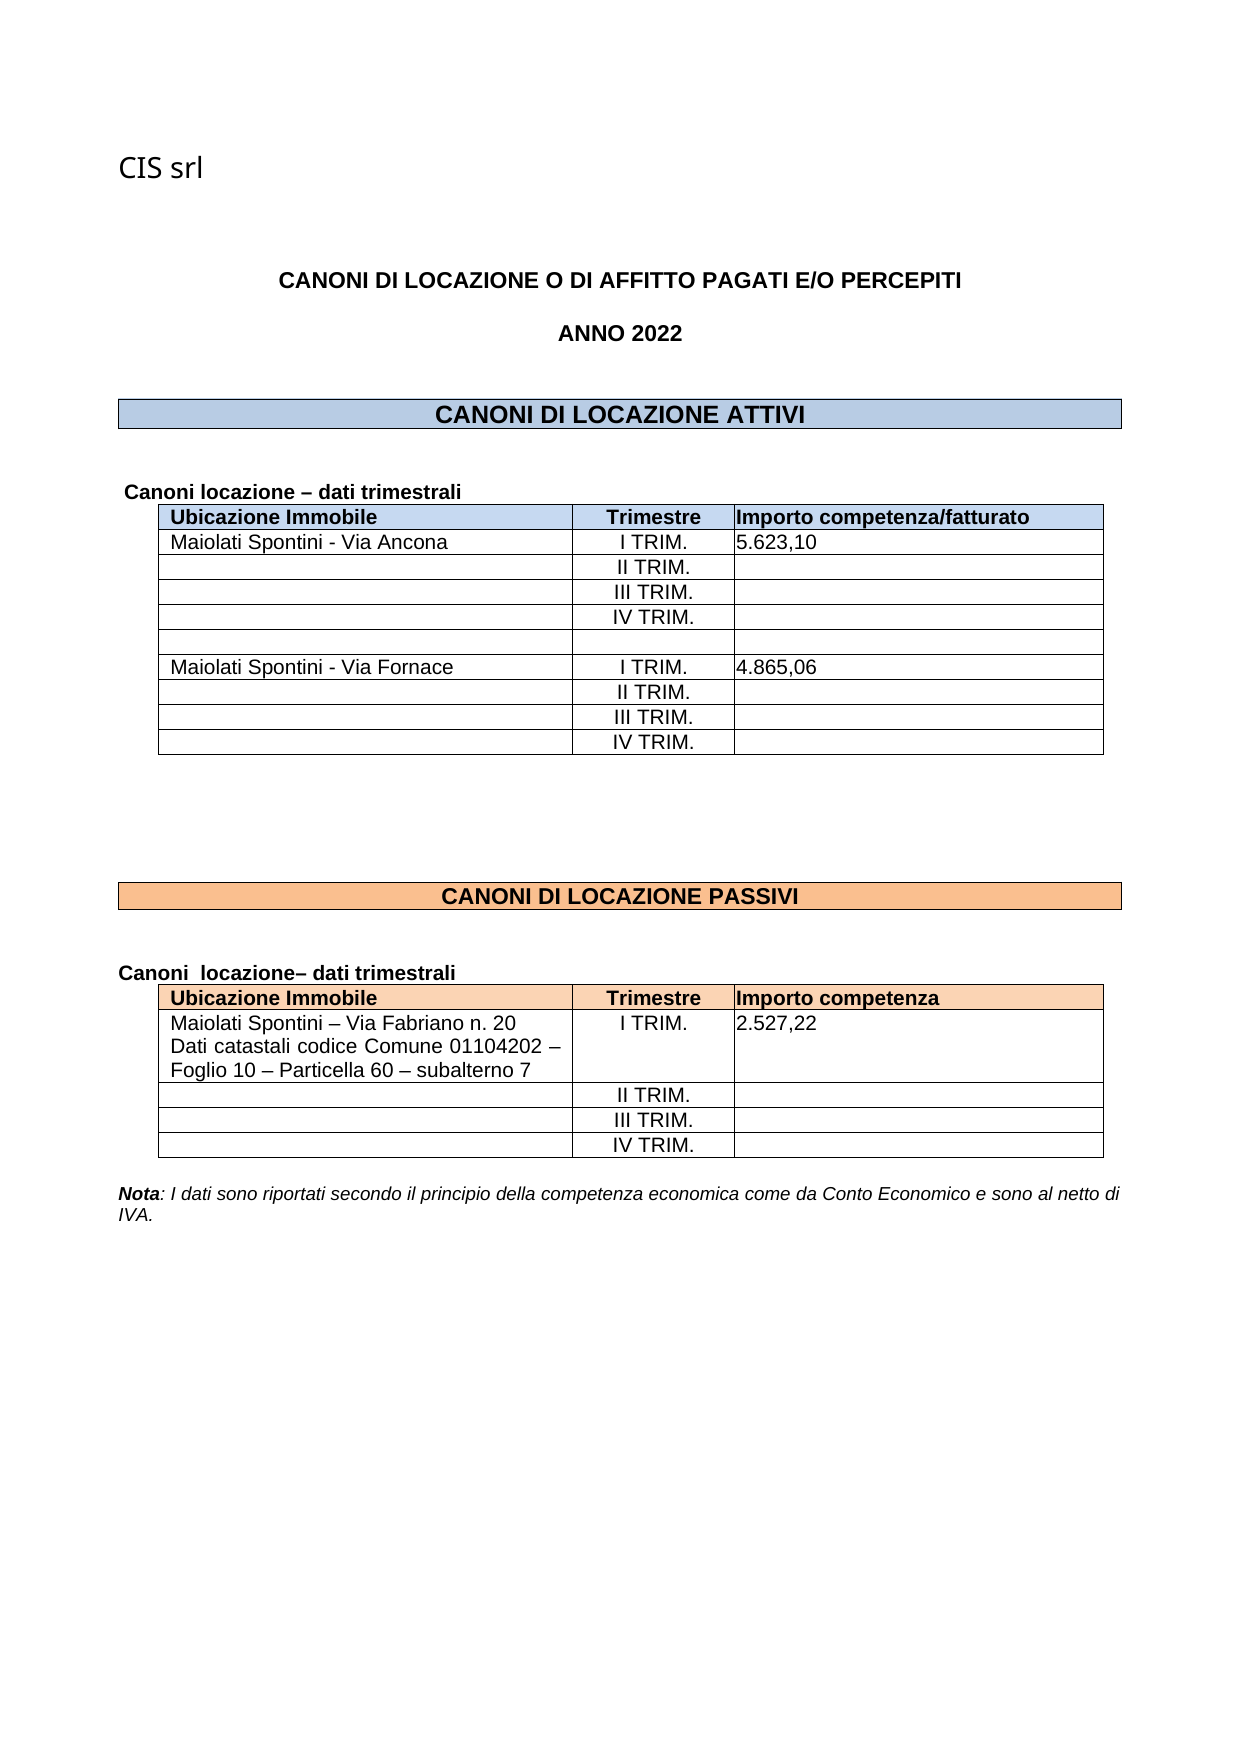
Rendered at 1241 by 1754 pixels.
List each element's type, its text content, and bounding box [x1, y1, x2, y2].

table_cell Maiolati Spontini - Via Fornace [159, 655, 572, 679]
table_cell III TRIM. [573, 1108, 734, 1132]
table_cell [735, 1083, 1103, 1107]
table_header Trimestre [573, 985, 734, 1009]
table_cell [735, 705, 1103, 729]
table_cell II TRIM. [573, 680, 734, 704]
table_cell [735, 1133, 1103, 1157]
table_cell [159, 1108, 572, 1132]
table_cell I TRIM. [573, 655, 734, 679]
text CIS srl [118, 148, 1122, 187]
table_cell Maiolati Spontini - Via Ancona [159, 530, 572, 554]
table_cell [159, 580, 572, 604]
text ANNO 2022 [118, 319, 1122, 346]
table_header Importo competenza [735, 985, 1103, 1009]
table_cell [159, 730, 572, 754]
table_cell [735, 580, 1103, 604]
table_cell [735, 605, 1103, 629]
table_cell II TRIM. [573, 1083, 734, 1107]
table_cell III TRIM. [573, 580, 734, 604]
table_cell [159, 555, 572, 579]
table_cell 4.865,06 [735, 655, 1103, 679]
table_cell I TRIM. [573, 530, 734, 554]
table_header Ubicazione Immobile [159, 505, 572, 529]
table_cell [159, 680, 572, 704]
table_cell [735, 1108, 1103, 1132]
table_cell [159, 630, 572, 654]
table_header Trimestre [573, 505, 734, 529]
table_cell IV TRIM. [573, 730, 734, 754]
text CANONI DI LOCAZIONE ATTIVI [119, 400, 1121, 428]
table_cell 2.527,22 [735, 1010, 1103, 1082]
table_cell [159, 1133, 572, 1157]
table_cell [735, 730, 1103, 754]
table_cell [159, 1083, 572, 1107]
table_cell [159, 605, 572, 629]
table_cell 5.623,10 [735, 530, 1103, 554]
text CANONI DI LOCAZIONE PASSIVI [119, 883, 1121, 909]
table_cell I TRIM. [573, 1010, 734, 1082]
text Canoni locazione – dati trimestrali [118, 480, 1122, 504]
table_cell Maiolati Spontini – Via Fabriano n. 20 Dati catastali codice Comune 01104202 – Foglio 10 – Particella 60 – subalterno 7 [159, 1010, 572, 1082]
text CANONI DI LOCAZIONE O DI AFFITTO PAGATI E/O PERCEPITI [118, 267, 1122, 293]
table_header Ubicazione Immobile [159, 985, 572, 1009]
table_cell III TRIM. [573, 705, 734, 729]
table_cell [159, 705, 572, 729]
table_cell [735, 630, 1103, 654]
table_cell [735, 555, 1103, 579]
table_cell IV TRIM. [573, 1133, 734, 1157]
table_cell [735, 680, 1103, 704]
table_cell IV TRIM. [573, 605, 734, 629]
text Nota: I dati sono riportati secondo il principio della competenza economica come da Conto Economico e sono al netto di IVA. [118, 1182, 1122, 1225]
table_header Importo competenza/fatturato [735, 505, 1103, 529]
text Canoni locazione– dati trimestrali [118, 960, 1122, 984]
table_cell II TRIM. [573, 555, 734, 579]
table_cell [573, 630, 734, 654]
